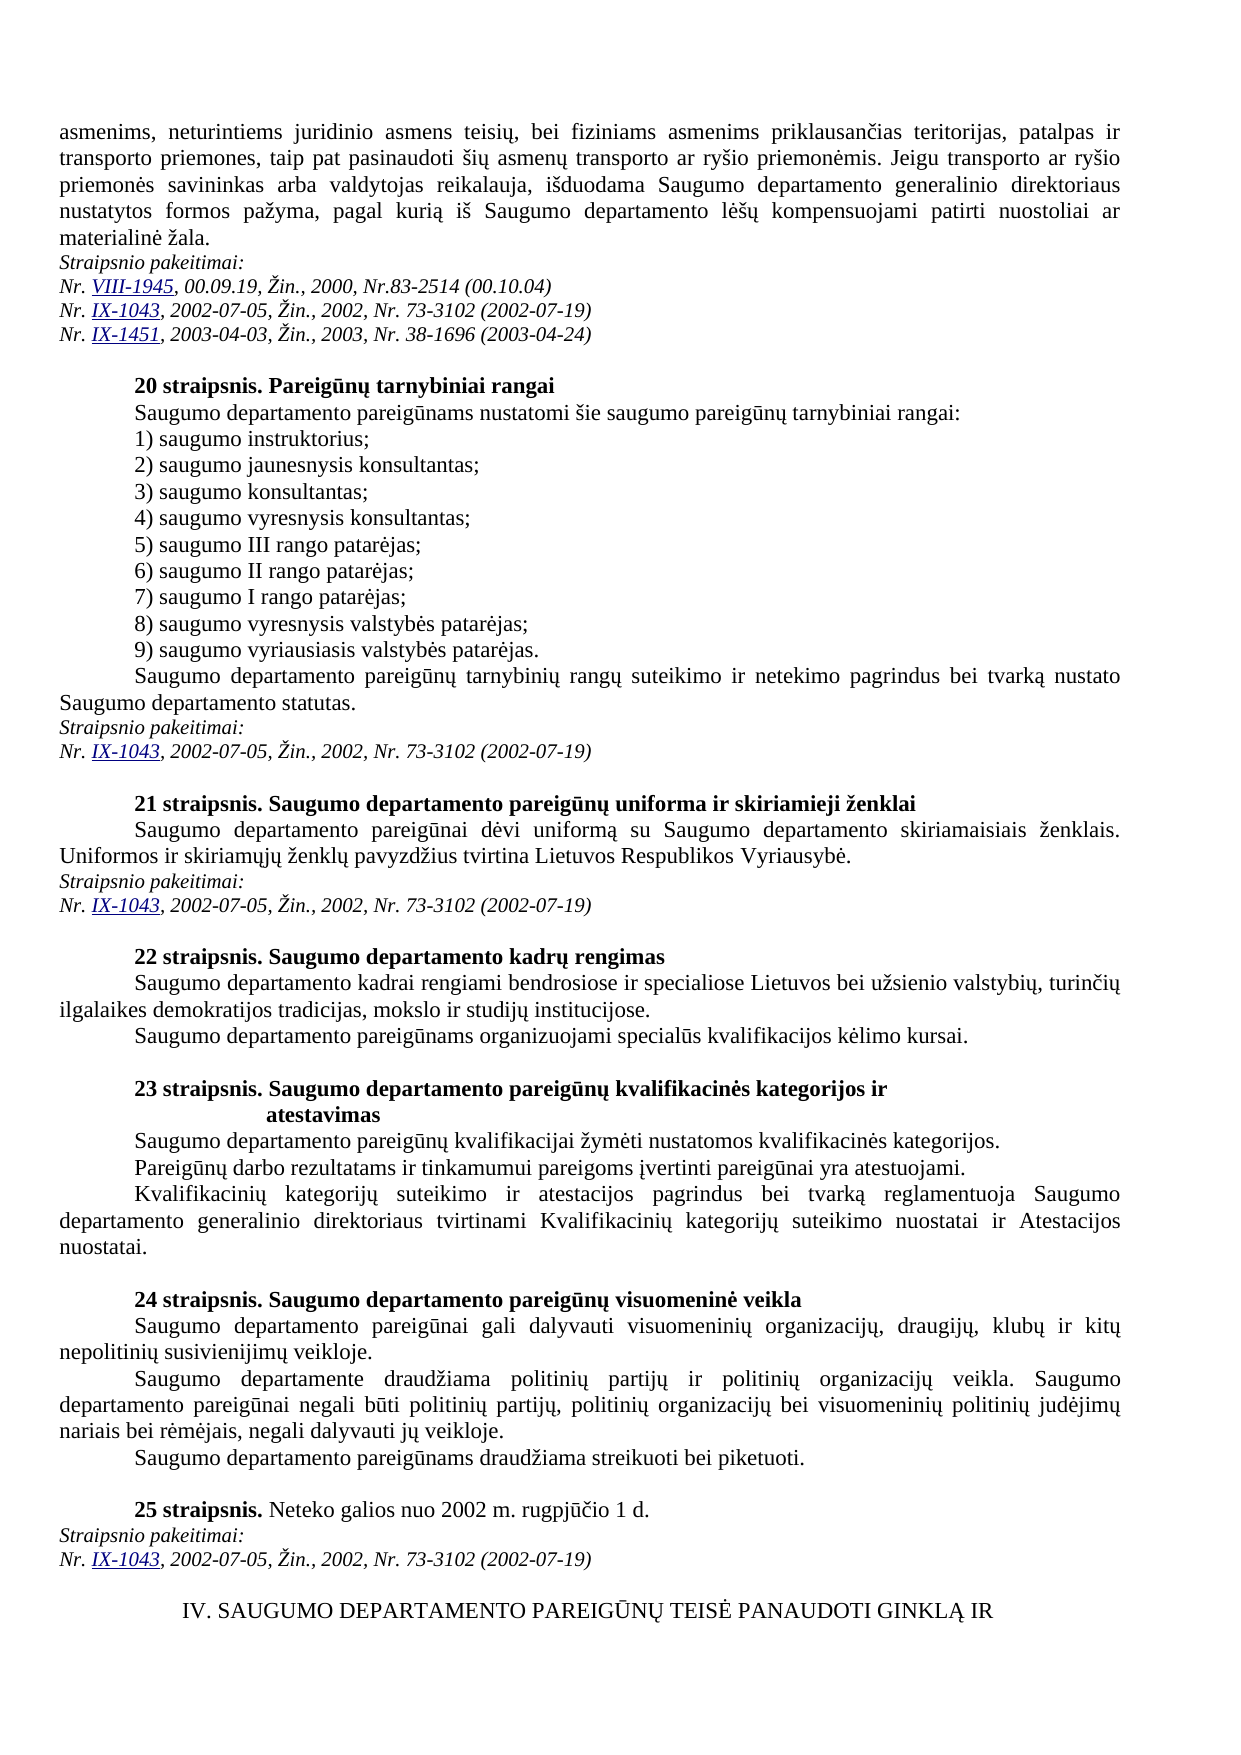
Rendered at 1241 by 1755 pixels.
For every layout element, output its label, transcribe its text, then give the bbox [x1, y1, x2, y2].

text 21 straipsnis. Saugumo departamento pareigūnų uniforma ir skiriamieji ženklai [134, 789, 1122, 816]
text 6) saugumo II rango patarėjas; [59, 557, 1122, 583]
text Straipsnio pakeitimai: [59, 1523, 1122, 1547]
text Kvalifikacinių kategorijų suteikimo ir atestacijos pagrindus bei tvarką reglamentuoja Saugumo departamento generalinio direktoriaus tvirtinami Kvalifikacinių kategorijų suteikimo nuostatai ir Atestacijos nuostatai. [59, 1180, 1122, 1259]
text 9) saugumo vyriausiasis valstybės patarėjas. [59, 636, 1122, 662]
text Nr. IX-1043, 2002-07-05, Žin., 2002, Nr. 73-3102 (2002-07-19) [59, 739, 1122, 763]
text 22 straipsnis. Saugumo departamento kadrų rengimas [59, 943, 1122, 969]
text Nr. IX-1043, 2002-07-05, Žin., 2002, Nr. 73-3102 (2002-07-19) [59, 1547, 1122, 1571]
text 20 straipsnis. Pareigūnų tarnybiniai rangai [59, 372, 1122, 399]
text 5) saugumo III rango patarėjas; [59, 531, 1122, 557]
text Pareigūnų darbo rezultatams ir tinkamumui pareigoms įvertinti pareigūnai yra atestuojami. [59, 1154, 1122, 1180]
text 3) saugumo konsultantas; [59, 478, 1122, 504]
text 1) saugumo instruktorius; [59, 425, 1122, 452]
text Saugumo departamento kadrai rengiami bendrosiose ir specialiose Lietuvos bei užsienio valstybių, turinčių ilgalaikes demokratijos tradicijas, mokslo ir studijų institucijose. [59, 969, 1122, 1022]
text 25 straipsnis. Neteko galios nuo 2002 m. rugpjūčio 1 d. [59, 1497, 1122, 1523]
text Saugumo departamento pareigūnams draudžiama streikuoti bei piketuoti. [59, 1444, 1122, 1470]
text 24 straipsnis. Saugumo departamento pareigūnų visuomeninė veikla [59, 1286, 1122, 1312]
text Saugumo departamento pareigūnams nustatomi šie saugumo pareigūnų tarnybiniai rangai: [59, 399, 1122, 425]
text Saugumo departamente draudžiama politinių partijų ir politinių organizacijų veikla. Saugumo departamento pareigūnai negali būti politinių partijų, politinių organizacijų bei visuomeninių politinių judėjimų nariais bei rėmėjais, negali dalyvauti jų veikloje. [59, 1365, 1122, 1444]
text atestavimas [59, 1101, 1122, 1128]
text Nr. VIII-1945, 00.09.19, Žin., 2000, Nr.83-2514 (00.10.04) [59, 274, 1122, 298]
text Straipsnio pakeitimai: [59, 869, 1122, 893]
text Straipsnio pakeitimai: [59, 715, 1122, 739]
text Saugumo departamento pareigūnams organizuojami specialūs kvalifikacijos kėlimo kursai. [59, 1022, 1122, 1048]
text asmenims, neturintiems juridinio asmens teisių, bei fiziniams asmenims priklausančias teritorijas, patalpas ir transporto priemones, taip pat pasinaudoti šių asmenų transporto ar ryšio priemonėmis. Jeigu transporto ar ryšio priemonės savininkas arba valdytojas reikalauja, išduodama Saugumo departamento generalinio direktoriaus nustatytos formos pažyma, pagal kurią iš Saugumo departamento lėšų kompensuojami patirti nuostoliai ar materialinė žala. [59, 118, 1122, 250]
text 4) saugumo vyresnysis konsultantas; [59, 504, 1122, 531]
text Saugumo departamento pareigūnų kvalifikacijai žymėti nustatomos kvalifikacinės kategorijos. [59, 1128, 1122, 1154]
text IV. SAUGUMO DEPARTAMENTO PAREIGŪNŲ TEISĖ PANAUDOTI GINKLĄ IR [59, 1597, 1122, 1624]
text Saugumo departamento pareigūnų tarnybinių rangų suteikimo ir netekimo pagrindus bei tvarką nustato Saugumo departamento statutas. [59, 662, 1122, 715]
text 2) saugumo jaunesnysis konsultantas; [59, 452, 1122, 478]
text 23 straipsnis. Saugumo departamento pareigūnų kvalifikacinės kategorijos ir [59, 1075, 1122, 1101]
text Nr. IX-1043, 2002-07-05, Žin., 2002, Nr. 73-3102 (2002-07-19) [59, 298, 1122, 322]
text Straipsnio pakeitimai: [59, 250, 1122, 274]
text 8) saugumo vyresnysis valstybės patarėjas; [59, 610, 1122, 636]
text Nr. IX-1451, 2003-04-03, Žin., 2003, Nr. 38-1696 (2003-04-24) [59, 322, 1122, 346]
text Saugumo departamento pareigūnai gali dalyvauti visuomeninių organizacijų, draugijų, klubų ir kitų nepolitinių susivienijimų veikloje. [59, 1312, 1122, 1365]
text Saugumo departamento pareigūnai dėvi uniformą su Saugumo departamento skiriamaisiais ženklais. Uniformos ir skiriamųjų ženklų pavyzdžius tvirtina Lietuvos Respublikos Vyriausybė. [59, 816, 1122, 869]
text Nr. IX-1043, 2002-07-05, Žin., 2002, Nr. 73-3102 (2002-07-19) [59, 893, 1122, 917]
text 7) saugumo I rango patarėjas; [59, 583, 1122, 610]
